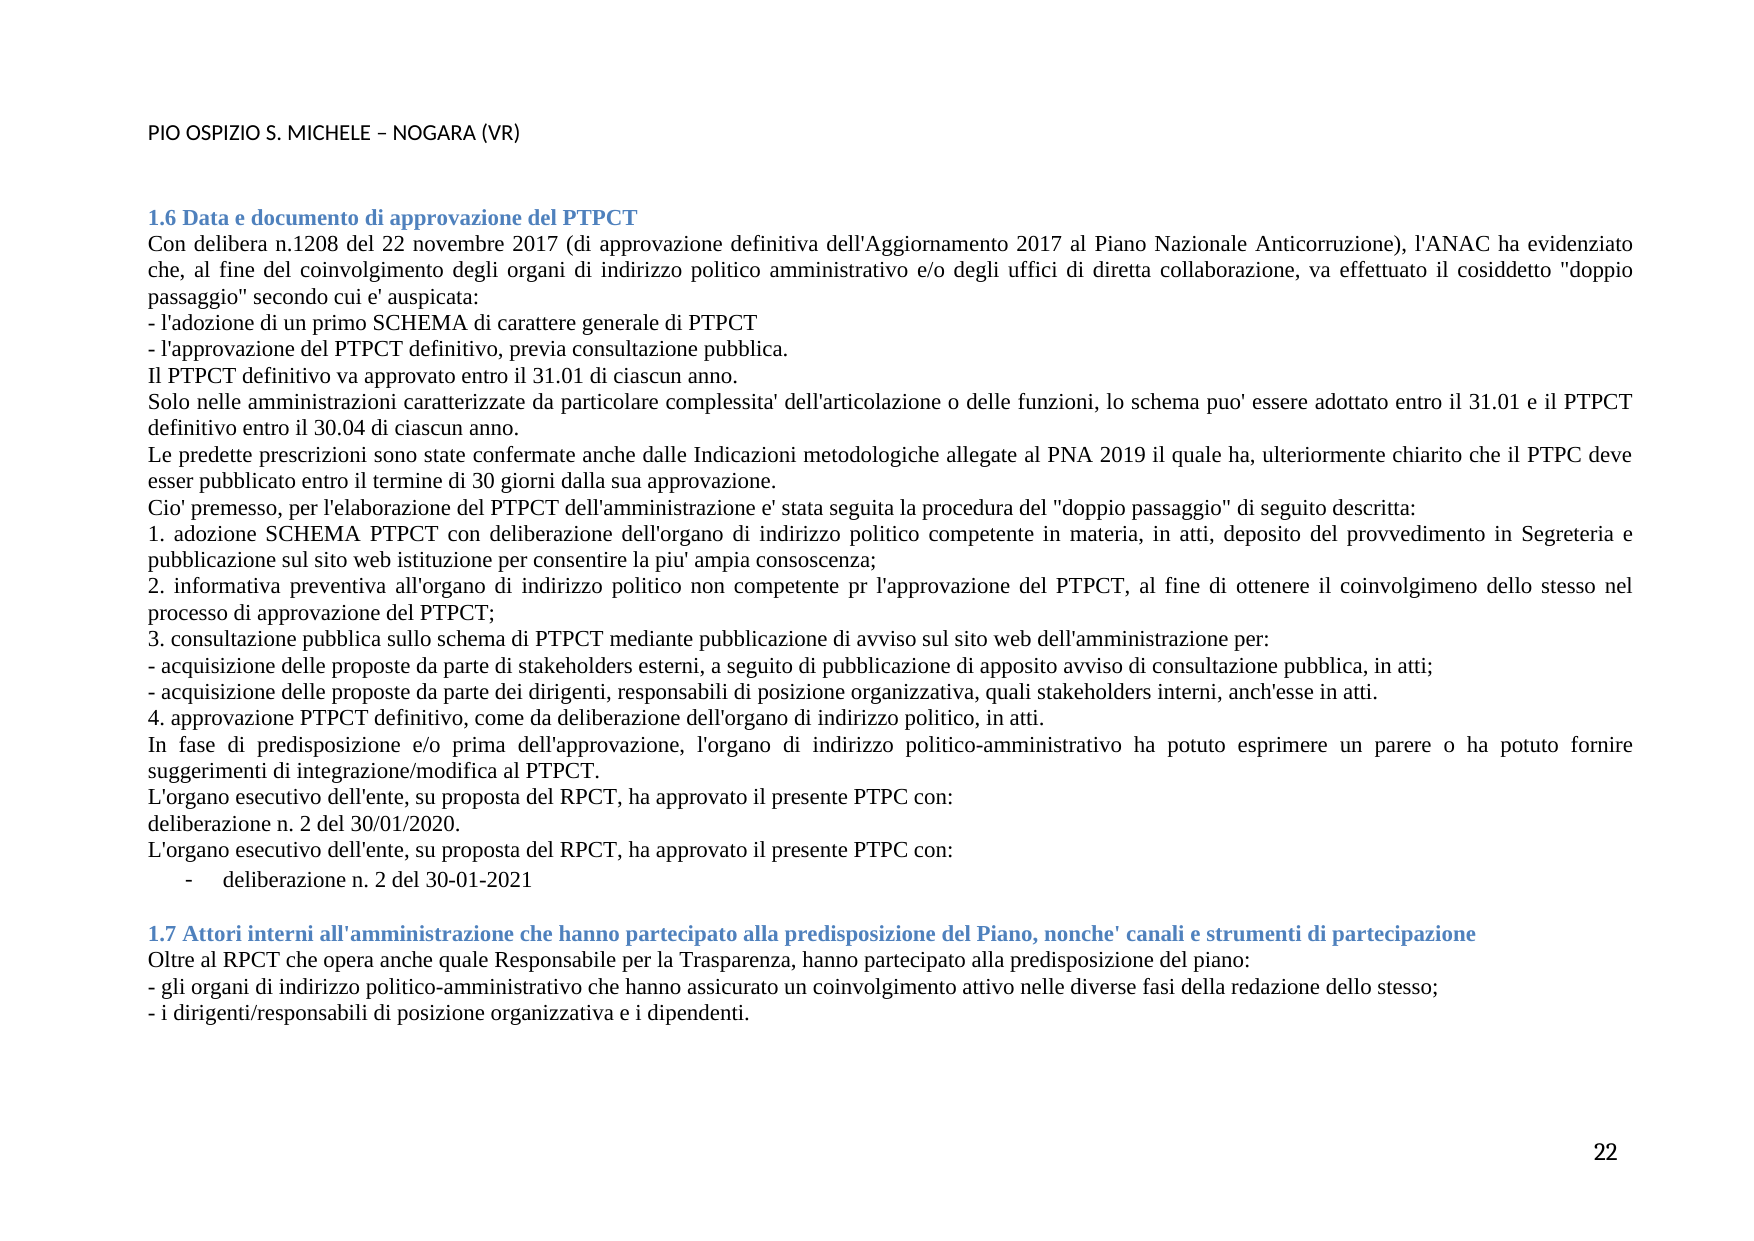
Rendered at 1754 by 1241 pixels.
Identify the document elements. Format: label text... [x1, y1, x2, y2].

text L'organo esecutivo dell'ente, su proposta del RPCT, ha approvato il presente PTPC con: [148, 836, 1636, 862]
text - l'approvazione del PTPCT definitivo, previa consultazione pubblica. [148, 335, 1636, 362]
text Con delibera n.1208 del 22 novembre 2017 (di approvazione definitiva dell'Aggiornamento 2017 al Piano Nazionale Anticorruzione), l'ANAC ha evidenziato che, al fine del coinvolgimento degli organi di indirizzo politico amministrativo e/o degli uffici di diretta collaborazione, va effettuato il cosiddetto "doppio passaggio" secondo cui e' auspicata: [148, 230, 1636, 309]
text - i dirigenti/responsabili di posizione organizzativa e i dipendenti. [148, 999, 1636, 1026]
subtitle 1.7 Attori interni all'amministrazione che hanno partecipato alla predisposizione del Piano, nonche' canali e strumenti di partecipazione [148, 920, 1636, 946]
text Solo nelle amministrazioni caratterizzate da particolare complessita' dell'articolazione o delle funzioni, lo schema puo' essere adottato entro il 31.01 e il PTPCT definitivo entro il 30.04 di ciascun anno. [148, 388, 1636, 441]
text In fase di predisposizione e/o prima dell'approvazione, l'organo di indirizzo politico-amministrativo ha potuto esprimere un parere o ha potuto fornire suggerimenti di integrazione/modifica al PTPCT. [148, 731, 1636, 783]
text 1. adozione SCHEMA PTPCT con deliberazione dell'organo di indirizzo politico competente in materia, in atti, deposito del provvedimento in Segreteria e pubblicazione sul sito web istituzione per consentire la piu' ampia consoscenza; [148, 520, 1636, 573]
text 3. consultazione pubblica sullo schema di PTPCT mediante pubblicazione di avviso sul sito web dell'amministrazione per: [148, 625, 1636, 652]
text L'organo esecutivo dell'ente, su proposta del RPCT, ha approvato il presente PTPC con: [148, 783, 1636, 810]
subtitle 1.6 Data e documento di approvazione del PTPCT [148, 204, 1636, 230]
text - acquisizione delle proposte da parte di stakeholders esterni, a seguito di pubblicazione di apposito avviso di consultazione pubblica, in atti; [148, 652, 1636, 678]
text Cio' premesso, per l'elaborazione del PTPCT dell'amministrazione e' stata seguita la procedura del "doppio passaggio" di seguito descritta: [148, 493, 1636, 520]
text - gli organi di indirizzo politico-amministrativo che hanno assicurato un coinvolgimento attivo nelle diverse fasi della redazione dello stesso; [148, 973, 1636, 999]
text - acquisizione delle proposte da parte dei dirigenti, responsabili di posizione organizzativa, quali stakeholders interni, anch'esse in atti. [148, 678, 1636, 704]
text 2. informativa preventiva all'organo di indirizzo politico non competente pr l'approvazione del PTPCT, al fine di ottenere il coinvolgimeno dello stesso nel processo di approvazione del PTPCT; [148, 573, 1636, 625]
text Oltre al RPCT che opera anche quale Responsabile per la Trasparenza, hanno partecipato alla predisposizione del piano: [148, 946, 1636, 973]
text Le predette prescrizioni sono state confermate anche dalle Indicazioni metodologiche allegate al PNA 2019 il quale ha, ulteriormente chiarito che il PTPC deve esser pubblicato entro il termine di 30 giorni dalla sua approvazione. [148, 441, 1636, 493]
list deliberazione n. 2 del 30-01-2021 [185, 862, 1636, 894]
text deliberazione n. 2 del 30/01/2020. [148, 810, 1636, 836]
text 4. approvazione PTPCT definitivo, come da deliberazione dell'organo di indirizzo politico, in atti. [148, 704, 1636, 731]
text Il PTPCT definitivo va approvato entro il 31.01 di ciascun anno. [148, 362, 1636, 388]
text - l'adozione di un primo SCHEMA di carattere generale di PTPCT [148, 309, 1636, 335]
